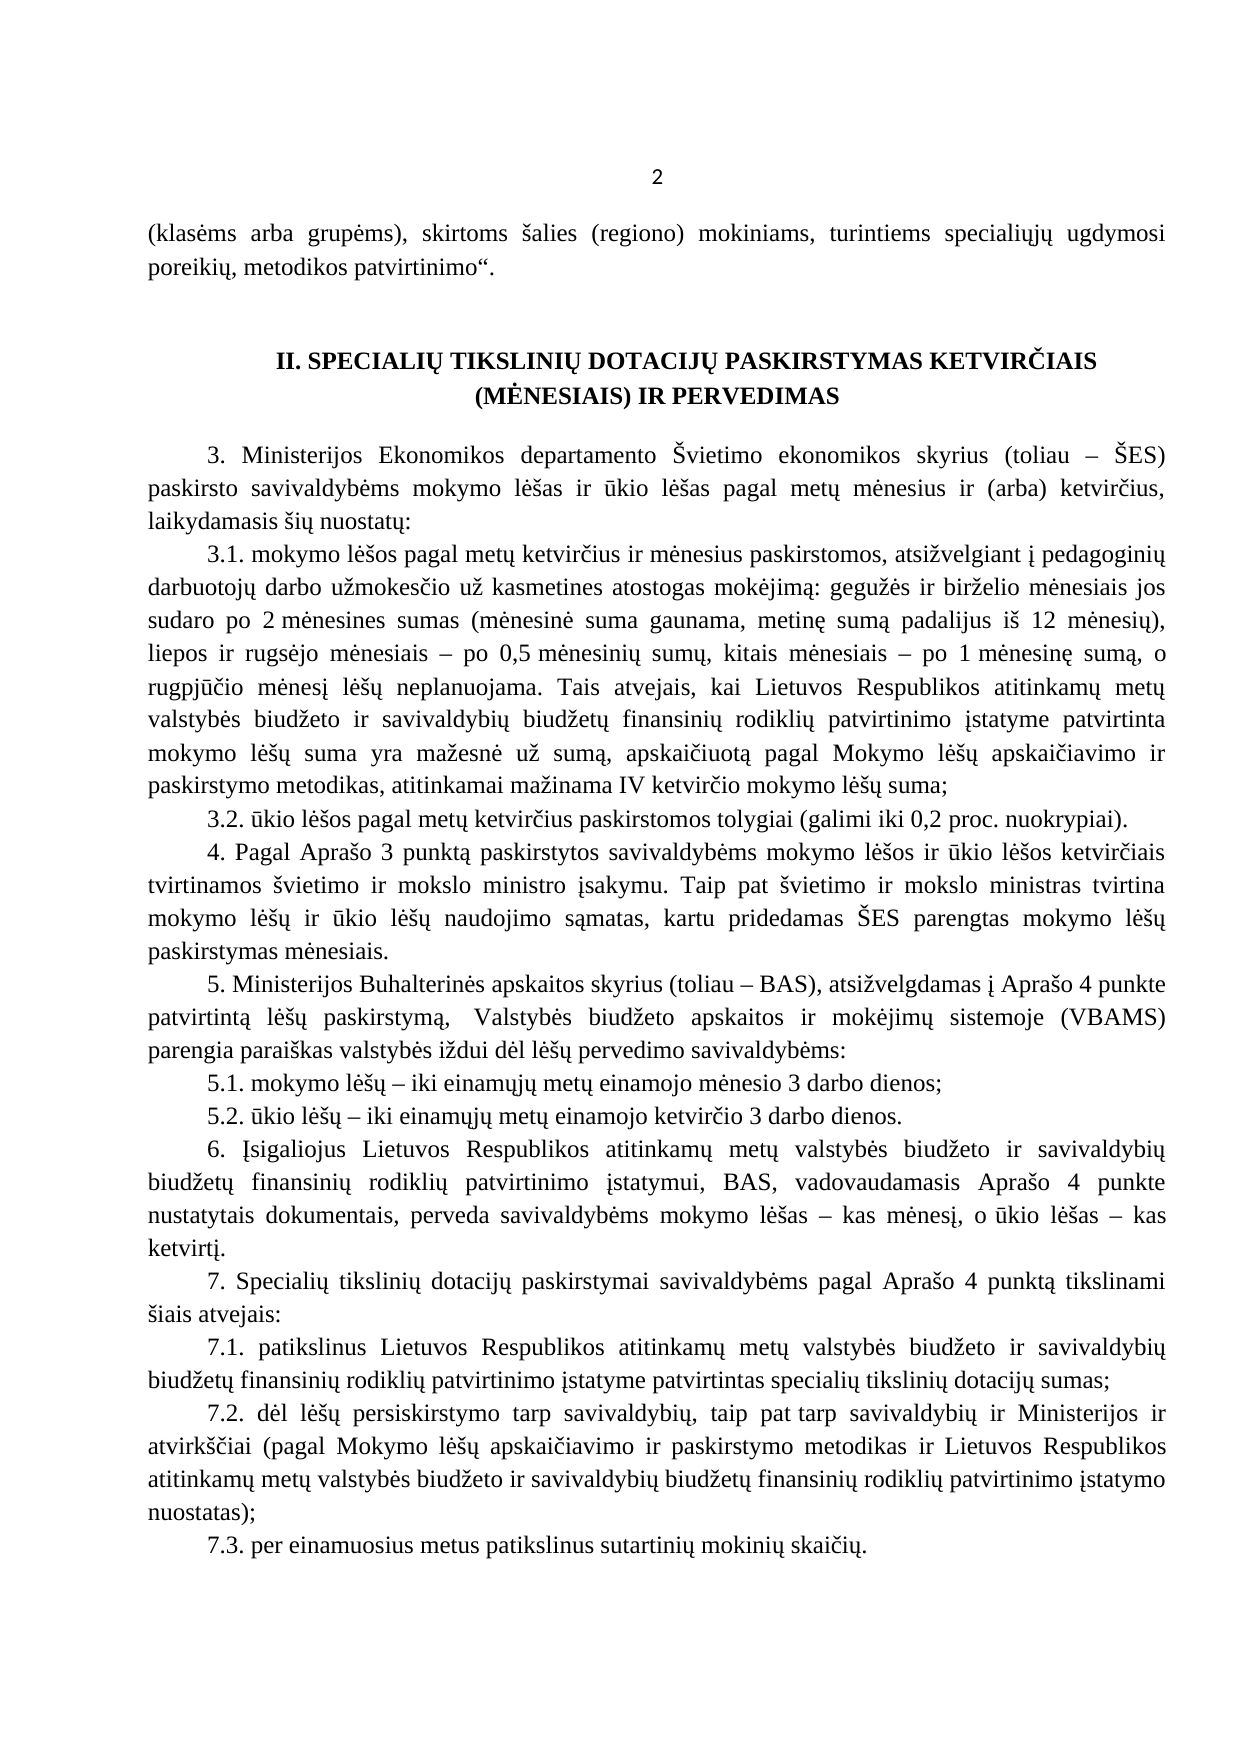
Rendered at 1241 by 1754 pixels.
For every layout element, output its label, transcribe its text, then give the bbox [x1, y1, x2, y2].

text II. SPECIALIŲ TIKSLINIŲ DOTACIJŲ PASKIRSTYMAS KETVIRČIAIS (MĖNESIAIS) IR PERVEDIMAS [148, 346, 1167, 410]
text (klasėms arba grupėms), skirtoms šalies (regiono) mokiniams, turintiems specialiųjų ugdymosi poreikių, metodikos patvirtinimo“. [148, 218, 1167, 280]
text 3. Ministerijos Ekonomikos departamento Švietimo ekonomikos skyrius (toliau – ŠES) paskirsto savivaldybėms mokymo lėšas ir ūkio lėšas pagal metų mėnesius ir (arba) ketvirčius, laikydamasis šių nuostatų: [148, 440, 1167, 535]
text 6. Įsigaliojus Lietuvos Respublikos atitinkamų metų valstybės biudžeto ir savivaldybių biudžetų finansinių rodiklių patvirtinimo įstatymui, BAS, vadovaudamasis Aprašo 4 punkte nustatytais dokumentais, perveda savivaldybėms mokymo lėšas – kas mėnesį, o ūkio lėšas – kas ketvirtį. [148, 1134, 1167, 1262]
text 7.2. dėl lėšų persiskirstymo tarp savivaldybių, taip pat tarp savivaldybių ir Ministerijos ir atvirkščiai (pagal Mokymo lėšų apskaičiavimo ir paskirstymo metodikas ir Lietuvos Respublikos atitinkamų metų valstybės biudžeto ir savivaldybių biudžetų finansinių rodiklių patvirtinimo įstatymo nuostatas); [148, 1398, 1167, 1526]
text 5.1. mokymo lėšų – iki einamųjų metų einamojo mėnesio 3 darbo dienos; [148, 1068, 1167, 1097]
text 7.3. per einamuosius metus patikslinus sutartinių mokinių skaičių. [148, 1530, 1167, 1559]
text 5.2. ūkio lėšų – iki einamųjų metų einamojo ketvirčio 3 darbo dienos. [148, 1101, 1167, 1129]
text 3.1. mokymo lėšos pagal metų ketvirčius ir mėnesius paskirstomos, atsižvelgiant į pedagoginių darbuotojų darbo užmokesčio už kasmetines atostogas mokėjimą: gegužės ir birželio mėnesiais jos sudaro po 2 mėnesines sumas (mėnesinė suma gaunama, metinę sumą padalijus iš 12 mėnesių), liepos ir rugsėjo mėnesiais – po 0,5 mėnesinių sumų, kitais mėnesiais – po 1 mėnesinę sumą, o rugpjūčio mėnesį lėšų neplanuojama. Tais atvejais, kai Lietuvos Respublikos atitinkamų metų valstybės biudžeto ir savivaldybių biudžetų finansinių rodiklių patvirtinimo įstatyme patvirtinta mokymo lėšų suma yra mažesnė už sumą, apskaičiuotą pagal Mokymo lėšų apskaičiavimo ir paskirstymo metodikas, atitinkamai mažinama IV ketvirčio mokymo lėšų suma; [148, 539, 1167, 799]
text 7.1. patikslinus Lietuvos Respublikos atitinkamų metų valstybės biudžeto ir savivaldybių biudžetų finansinių rodiklių patvirtinimo įstatyme patvirtintas specialių tikslinių dotacijų sumas; [148, 1332, 1167, 1394]
text 3.2. ūkio lėšos pagal metų ketvirčius paskirstomos tolygiai (galimi iki 0,2 proc. nuokrypiai). [148, 804, 1167, 832]
text 7. Specialių tikslinių dotacijų paskirstymai savivaldybėms pagal Aprašo 4 punktą tikslinami šiais atvejais: [148, 1266, 1167, 1328]
text 5. Ministerijos Buhalterinės apskaitos skyrius (toliau – BAS), atsižvelgdamas į Aprašo 4 punkte patvirtintą lėšų paskirstymą, Valstybės biudžeto apskaitos ir mokėjimų sistemoje (VBAMS) parengia paraiškas valstybės iždui dėl lėšų pervedimo savivaldybėms: [148, 969, 1167, 1063]
text 4. Pagal Aprašo 3 punktą paskirstytos savivaldybėms mokymo lėšos ir ūkio lėšos ketvirčiais tvirtinamos švietimo ir mokslo ministro įsakymu. Taip pat švietimo ir mokslo ministras tvirtina mokymo lėšų ir ūkio lėšų naudojimo sąmatas, kartu pridedamas ŠES parengtas mokymo lėšų paskirstymas mėnesiais. [148, 837, 1167, 964]
